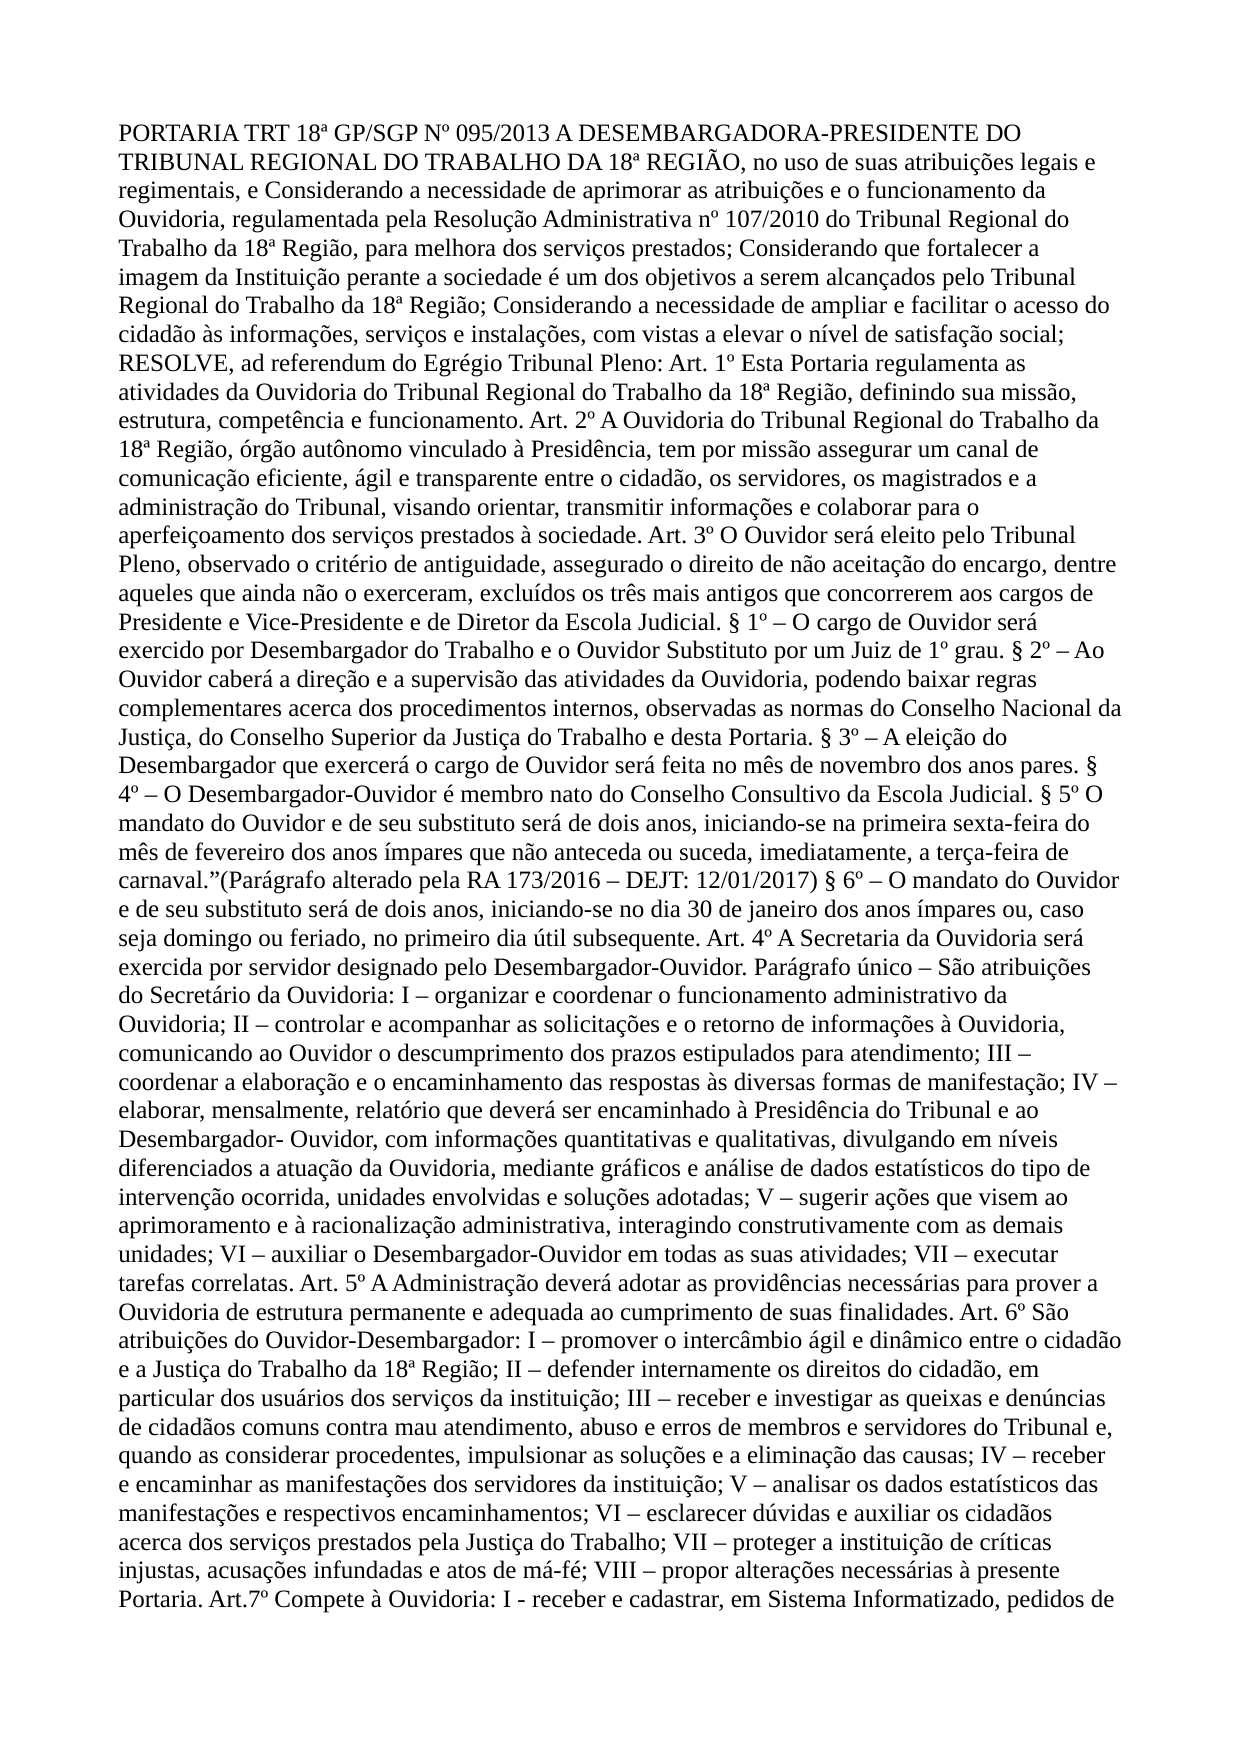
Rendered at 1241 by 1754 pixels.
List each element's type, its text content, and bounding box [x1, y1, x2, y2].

text PORTARIA TRT 18ª GP/SGP Nº 095/2013 A DESEMBARGADORA-PRESIDENTE DO TRIBUNAL REGIONAL DO TRABALHO DA 18ª REGIÃO, no uso de suas atribuições legais e regimentais, e Considerando a necessidade de aprimorar as atribuições e o funcionamento da Ouvidoria, regulamentada pela Resolução Administrativa nº 107/2010 do Tribunal Regional do Trabalho da 18ª Região, para melhora dos serviços prestados; Considerando que fortalecer a imagem da Instituição perante a sociedade é um dos objetivos a serem alcançados pelo Tribunal Regional do Trabalho da 18ª Região; Considerando a necessidade de ampliar e facilitar o acesso do cidadão às informações, serviços e instalações, com vistas a elevar o nível de satisfação social; RESOLVE, ad referendum do Egrégio Tribunal Pleno: Art. 1º Esta Portaria regulamenta as atividades da Ouvidoria do Tribunal Regional do Trabalho da 18ª Região, definindo sua missão, estrutura, competência e funcionamento. Art. 2º A Ouvidoria do Tribunal Regional do Trabalho da 18ª Região, órgão autônomo vinculado à Presidência, tem por missão assegurar um canal de comunicação eficiente, ágil e transparente entre o cidadão, os servidores, os magistrados e a administração do Tribunal, visando orientar, transmitir informações e colaborar para o aperfeiçoamento dos serviços prestados à sociedade. Art. 3º O Ouvidor será eleito pelo Tribunal Pleno, observado o critério de antiguidade, assegurado o direito de não aceitação do encargo, dentre aqueles que ainda não o exerceram, excluídos os três mais antigos que concorrerem aos cargos de Presidente e Vice-Presidente e de Diretor da Escola Judicial. § 1º – O cargo de Ouvidor será exercido por Desembargador do Trabalho e o Ouvidor Substituto por um Juiz de 1º grau. § 2º – Ao Ouvidor caberá a direção e a supervisão das atividades da Ouvidoria, podendo baixar regras complementares acerca dos procedimentos internos, observadas as normas do Conselho Nacional da Justiça, do Conselho Superior da Justiça do Trabalho e desta Portaria. § 3º – A eleição do Desembargador que exercerá o cargo de Ouvidor será feita no mês de novembro dos anos pares. § 4º – O Desembargador-Ouvidor é membro nato do Conselho Consultivo da Escola Judicial. § 5º O mandato do Ouvidor e de seu substituto será de dois anos, iniciando-se na primeira sexta-feira do mês de fevereiro dos anos ímpares que não anteceda ou suceda, imediatamente, a terça-feira de carnaval.”(Parágrafo alterado pela RA 173/2016 – DEJT: 12/01/2017) § 6º – O mandato do Ouvidor e de seu substituto será de dois anos, iniciando-se no dia 30 de janeiro dos anos ímpares ou, caso seja domingo ou feriado, no primeiro dia útil subsequente. Art. 4º A Secretaria da Ouvidoria será exercida por servidor designado pelo Desembargador-Ouvidor. Parágrafo único – São atribuições do Secretário da Ouvidoria: I – organizar e coordenar o funcionamento administrativo da Ouvidoria; II – controlar e acompanhar as solicitações e o retorno de informações à Ouvidoria, comunicando ao Ouvidor o descumprimento dos prazos estipulados para atendimento; III – coordenar a elaboração e o encaminhamento das respostas às diversas formas de manifestação; IV – elaborar, mensalmente, relatório que deverá ser encaminhado à Presidência do Tribunal e ao Desembargador- Ouvidor, com informações quantitativas e qualitativas, divulgando em níveis diferenciados a atuação da Ouvidoria, mediante gráficos e análise de dados estatísticos do tipo de intervenção ocorrida, unidades envolvidas e soluções adotadas; V – sugerir ações que visem ao aprimoramento e à racionalização administrativa, interagindo construtivamente com as demais unidades; VI – auxiliar o Desembargador-Ouvidor em todas as suas atividades; VII – executar tarefas correlatas. Art. 5º A Administração deverá adotar as providências necessárias para prover a Ouvidoria de estrutura permanente e adequada ao cumprimento de suas finalidades. Art. 6º São atribuições do Ouvidor-Desembargador: I – promover o intercâmbio ágil e dinâmico entre o cidadão e a Justiça do Trabalho da 18ª Região; II – defender internamente os direitos do cidadão, em particular dos usuários dos serviços da instituição; III – receber e investigar as queixas e denúncias de cidadãos comuns contra mau atendimento, abuso e erros de membros e servidores do Tribunal e, quando as considerar procedentes, impulsionar as soluções e a eliminação das causas; IV – receber e encaminhar as manifestações dos servidores da instituição; V – analisar os dados estatísticos das manifestações e respectivos encaminhamentos; VI – esclarecer dúvidas e auxiliar os cidadãos acerca dos serviços prestados pela Justiça do Trabalho; VII – proteger a instituição de críticas injustas, acusações infundadas e atos de má-fé; VIII – propor alterações necessárias à presente Portaria. Art.7º Compete à Ouvidoria: I - receber e cadastrar, em Sistema Informatizado, pedidos de [118, 118, 1122, 1613]
